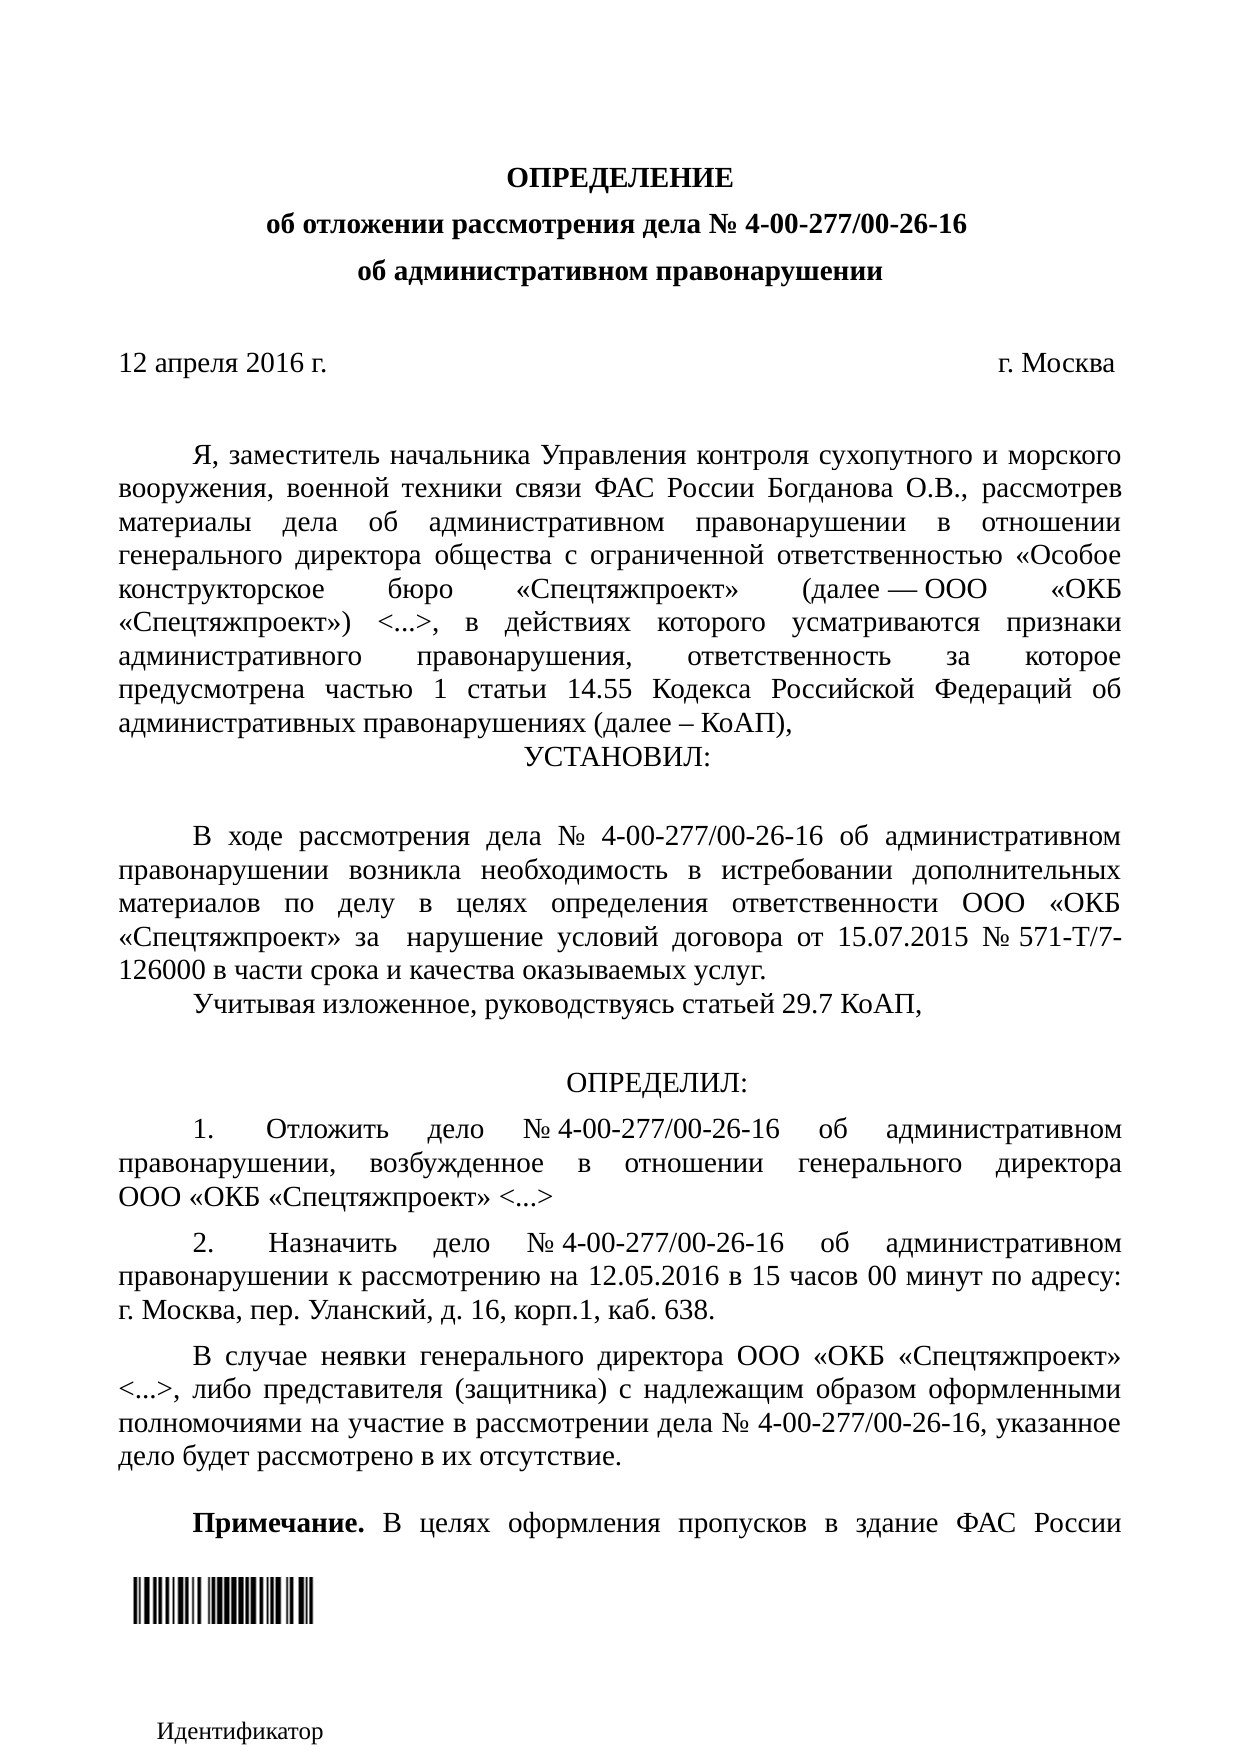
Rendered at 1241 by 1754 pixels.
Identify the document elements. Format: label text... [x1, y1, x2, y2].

text 12 апреля 2016 г. г. Москва [118, 345, 1122, 378]
text В случае неявки генерального директора ООО «ОКБ «Спецтяжпроект» <...>, либо представителя (защитника) с надлежащим образом оформленными полномочиями на участие в рассмотрении дела № 4-00-277/00-26-16, указанное дело будет рассмотрено в их отсутствие. [118, 1338, 1122, 1472]
text В ходе рассмотрения дела № 4-00-277/00-26-16 об административном правонарушении возникла необходимость в истребовании дополнительных материалов по делу в целях определения ответственности ООО «ОКБ «Спецтяжпроект» за нарушение условий договора от 15.07.2015 № 571-Т/7-126000 в части срока и качества оказываемых услуг. [118, 818, 1122, 986]
text УСТАНОВИЛ: [112, 739, 1122, 772]
picture [118, 1577, 331, 1624]
text ОПРЕДЕЛИЛ: [118, 1066, 1122, 1099]
text об отложении рассмотрения дела № 4-00-277/00-26-16 [118, 207, 1122, 240]
list Назначить дело № 4-00-277/00-26-16 об административном правонарушении к рассмотрению на 12.05.2016 в 15 часов 00 минут по адресу: г. Москва, пер. Уланский, д. 16, корп.1, каб. 638. [118, 1225, 1122, 1325]
text Примечание. В целях оформления пропусков в здание ФАС России [118, 1506, 1122, 1539]
text Учитывая изложенное, руководствуясь статьей 29.7 КоАП, [118, 986, 1122, 1019]
text 1. Отложить дело № 4-00-277/00-26-16 об административном правонарушении, возбужденное в отношении генерального директора ООО «ОКБ «Спецтяжпроект» <...> [118, 1112, 1122, 1212]
text Я, заместитель начальника Управления контроля сухопутного и морского вооружения, военной техники связи ФАС России Богданова О.В., рассмотрев материалы дела об административном правонарушении в отношении генерального директора общества с ограниченной ответственностью «Особое конструкторское бюро «Спецтяжпроект» (далее — ООО «ОКБ «Спецтяжпроект») <...>, в действиях которого усматриваются признаки административного правонарушения, ответственность за которое предусмотрена частью 1 статьи 14.55 Кодекса Российской Федераций об административных правонарушениях (далее – КоАП), [118, 437, 1122, 739]
subtitle ОПРЕДЕЛЕНИЕ [118, 161, 1122, 194]
text об административном правонарушении [118, 253, 1122, 286]
